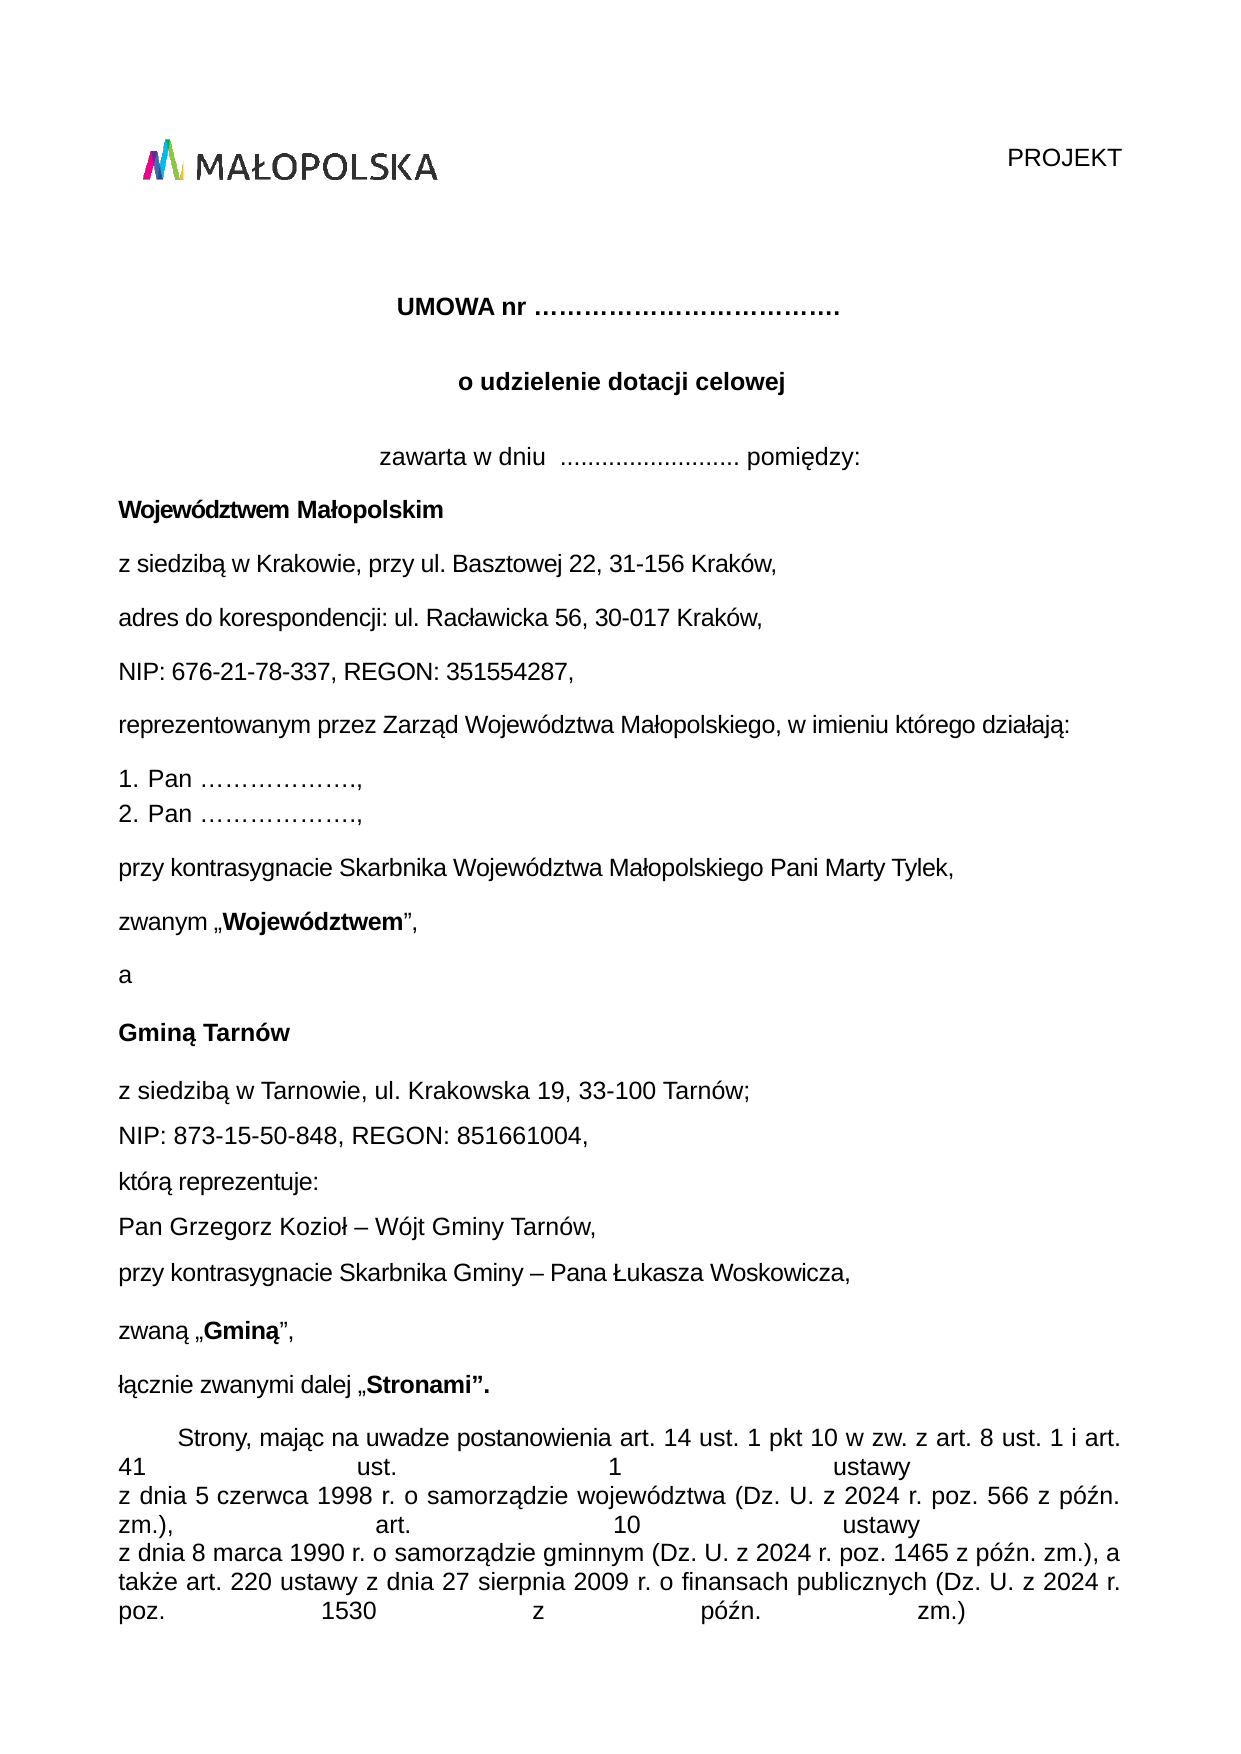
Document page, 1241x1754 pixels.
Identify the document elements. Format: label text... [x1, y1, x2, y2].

picture [118, 120, 462, 199]
text a [118, 960, 1122, 989]
text zwaną „Gminą”, [118, 1316, 1122, 1344]
list Pan ………………., [118, 764, 1122, 793]
text łącznie zwanymi dalej „Stronami”. [118, 1369, 1122, 1398]
text PROJEKT [462, 143, 1122, 172]
text z siedzibą w Tarnowie, ul. Krakowska 19, 33-100 Tarnów; [118, 1076, 1122, 1104]
text NIP: 873-15-50-848, REGON: 851661004, [118, 1121, 1122, 1150]
text Województwem Małopolskim [118, 495, 1122, 524]
text Gminą Tarnów [118, 1018, 1122, 1046]
text Strony, mając na uwadze postanowienia art. 14 ust. 1 pkt 10 w zw. z art. 8 ust. 1 i art. 41 ust. 1 ustawy z dnia 5 czerwca 1998 r. o samorządzie województwa (Dz. U. z 2024 r. poz. 566 z późn. zm.), art. 10 ustawy z dnia 8 marca 1990 r. o samorządzie gminnym (Dz. U. z 2024 r. poz. 1465 z późn. zm.), a także art. 220 ustawy z dnia 27 sierpnia 2009 r. o finansach publicznych (Dz. U. z 2024 r. poz. 1530 z późn. zm.) [118, 1423, 1122, 1624]
text Pan Grzegorz Kozioł – Wójt Gminy Tarnów, [118, 1212, 1122, 1241]
text reprezentowanym przez Zarząd Województwa Małopolskiego, w imieniu którego działają: [118, 710, 1122, 739]
text NIP: 676-21-78-337, REGON: 351554287, [118, 656, 1122, 685]
text którą reprezentuje: [118, 1167, 1122, 1196]
text UMOWA nr ………………………………. [118, 292, 1126, 321]
text adres do korespondencji: ul. Racławicka 56, 30-017 Kraków, [118, 603, 1122, 631]
text z siedzibą w Krakowie, przy ul. Basztowej 22, 31-156 Kraków, [118, 549, 1122, 578]
text zwanym „Województwem”, [118, 906, 1122, 935]
text przy kontrasygnacie Skarbnika Województwa Małopolskiego Pani Marty Tylek, [118, 853, 1122, 881]
list Pan ………………., [118, 799, 1122, 828]
text zawarta w dniu .......................... pomiędzy: [118, 441, 1122, 470]
text o udzielenie dotacji celowej [118, 367, 1126, 396]
text przy kontrasygnacie Skarbnika Gminy – Pana Łukasza Woskowicza, [118, 1258, 1122, 1287]
